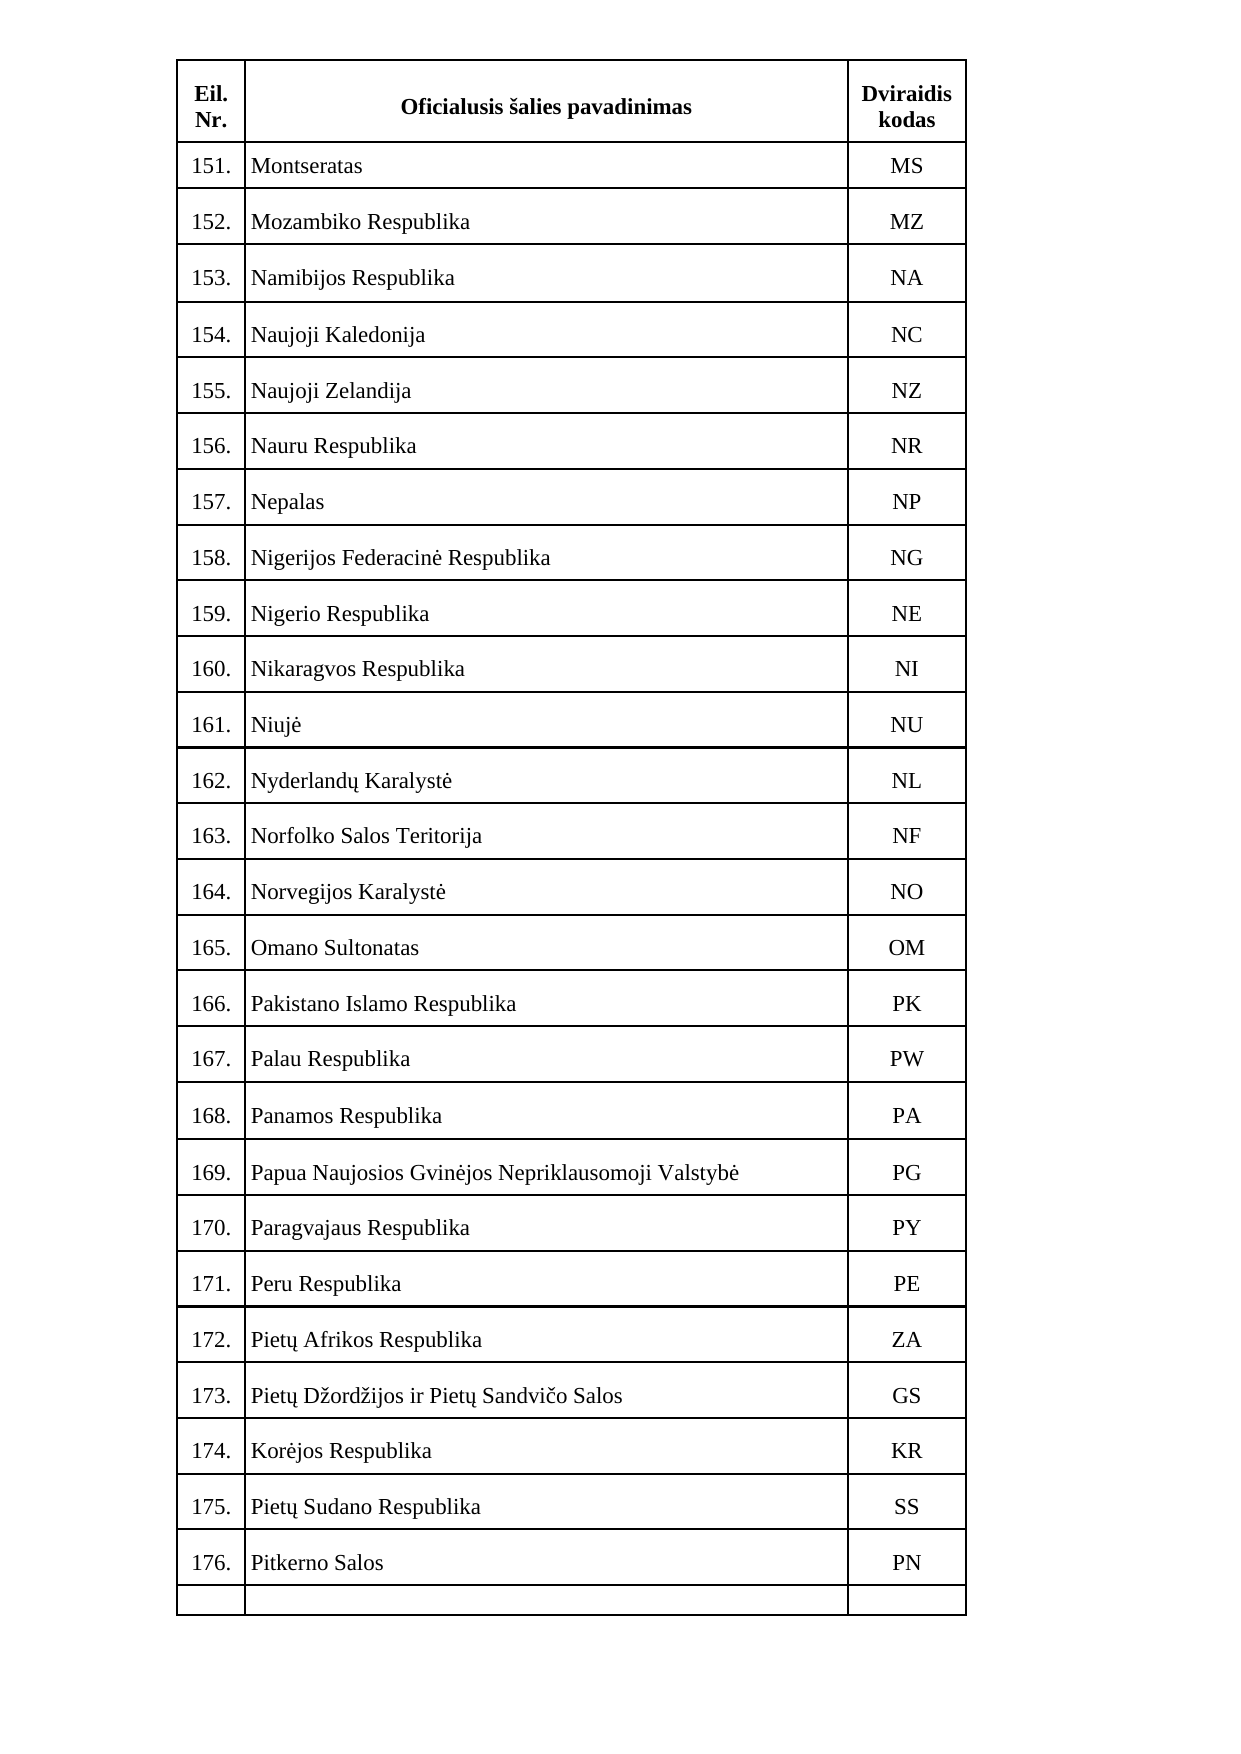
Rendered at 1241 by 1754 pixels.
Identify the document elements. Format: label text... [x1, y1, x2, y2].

table_cell PA [849, 1083, 965, 1138]
table_cell Nigerio Respublika [246, 581, 847, 635]
table_cell Korėjos Respublika [246, 1419, 847, 1473]
table_cell 172. [178, 1308, 244, 1361]
table_cell Mozambiko Respublika [246, 189, 847, 243]
table_cell NL [849, 749, 965, 802]
table_cell Pietų Afrikos Respublika [246, 1308, 847, 1361]
table_cell 161. [178, 693, 244, 746]
table_cell [849, 1586, 965, 1613]
table_cell Naujoji Kaledonija [246, 303, 847, 356]
table_cell Namibijos Respublika [246, 245, 847, 301]
table_cell Peru Respublika [246, 1252, 847, 1305]
table_cell 163. [178, 804, 244, 858]
table_cell 164. [178, 860, 244, 913]
table_cell Nepalas [246, 470, 847, 523]
table_cell [246, 1586, 847, 1613]
table_cell 151. [178, 143, 244, 187]
table_cell Pitkerno Salos [246, 1530, 847, 1584]
table_cell 176. [178, 1530, 244, 1584]
table_cell PG [849, 1140, 965, 1194]
table_cell Paragvajaus Respublika [246, 1196, 847, 1250]
table_cell Nauru Respublika [246, 414, 847, 468]
table_cell GS [849, 1363, 965, 1417]
table_cell NG [849, 526, 965, 579]
table_cell PK [849, 971, 965, 1025]
table_cell NP [849, 470, 965, 523]
table_cell Norfolko Salos Teritorija [246, 804, 847, 858]
table_cell 152. [178, 189, 244, 243]
table_cell Norvegijos Karalystė [246, 860, 847, 913]
table_cell 162. [178, 749, 244, 802]
table_cell NC [849, 303, 965, 356]
table_cell [178, 1586, 244, 1613]
table_cell NA [849, 245, 965, 301]
table_cell 158. [178, 526, 244, 579]
table_cell Montseratas [246, 143, 847, 187]
table_cell 168. [178, 1083, 244, 1138]
table_cell Naujoji Zelandija [246, 358, 847, 412]
table_header Dviraidis kodas [849, 61, 965, 141]
table_cell OM [849, 916, 965, 969]
table_cell PW [849, 1027, 965, 1081]
table_cell 165. [178, 916, 244, 969]
table_header Oficialusis šalies pavadinimas [246, 61, 847, 141]
table_cell 166. [178, 971, 244, 1025]
table_cell Pietų Sudano Respublika [246, 1475, 847, 1528]
table_cell MS [849, 143, 965, 187]
table_cell MZ [849, 189, 965, 243]
table_cell PY [849, 1196, 965, 1250]
table_cell Palau Respublika [246, 1027, 847, 1081]
table_cell 167. [178, 1027, 244, 1081]
table_cell 173. [178, 1363, 244, 1417]
table_cell PE [849, 1252, 965, 1305]
table_cell PN [849, 1530, 965, 1584]
table_cell 160. [178, 637, 244, 691]
table_cell NR [849, 414, 965, 468]
table_header Eil. Nr. [178, 61, 244, 141]
table_cell Nigerijos Federacinė Respublika [246, 526, 847, 579]
table_cell NZ [849, 358, 965, 412]
table_cell 171. [178, 1252, 244, 1305]
table_cell Niujė [246, 693, 847, 746]
table_cell KR [849, 1419, 965, 1473]
table_cell Papua Naujosios Gvinėjos Nepriklausomoji Valstybė [246, 1140, 847, 1194]
table_cell Pakistano Islamo Respublika [246, 971, 847, 1025]
table_cell 153. [178, 245, 244, 301]
table_cell NE [849, 581, 965, 635]
table_cell 157. [178, 470, 244, 523]
table_cell NI [849, 637, 965, 691]
table_cell ZA [849, 1308, 965, 1361]
table_cell NU [849, 693, 965, 746]
table_cell 159. [178, 581, 244, 635]
table_cell NF [849, 804, 965, 858]
table_cell 169. [178, 1140, 244, 1194]
table_cell 170. [178, 1196, 244, 1250]
table_cell SS [849, 1475, 965, 1528]
table_cell Nyderlandų Karalystė [246, 749, 847, 802]
table_cell 155. [178, 358, 244, 412]
table_cell 175. [178, 1475, 244, 1528]
table_cell 174. [178, 1419, 244, 1473]
table_cell 156. [178, 414, 244, 468]
table_cell 154. [178, 303, 244, 356]
table_cell NO [849, 860, 965, 913]
table_cell Nikaragvos Respublika [246, 637, 847, 691]
table_cell Omano Sultonatas [246, 916, 847, 969]
table_cell Pietų Džordžijos ir Pietų Sandvičo Salos [246, 1363, 847, 1417]
table_cell Panamos Respublika [246, 1083, 847, 1138]
